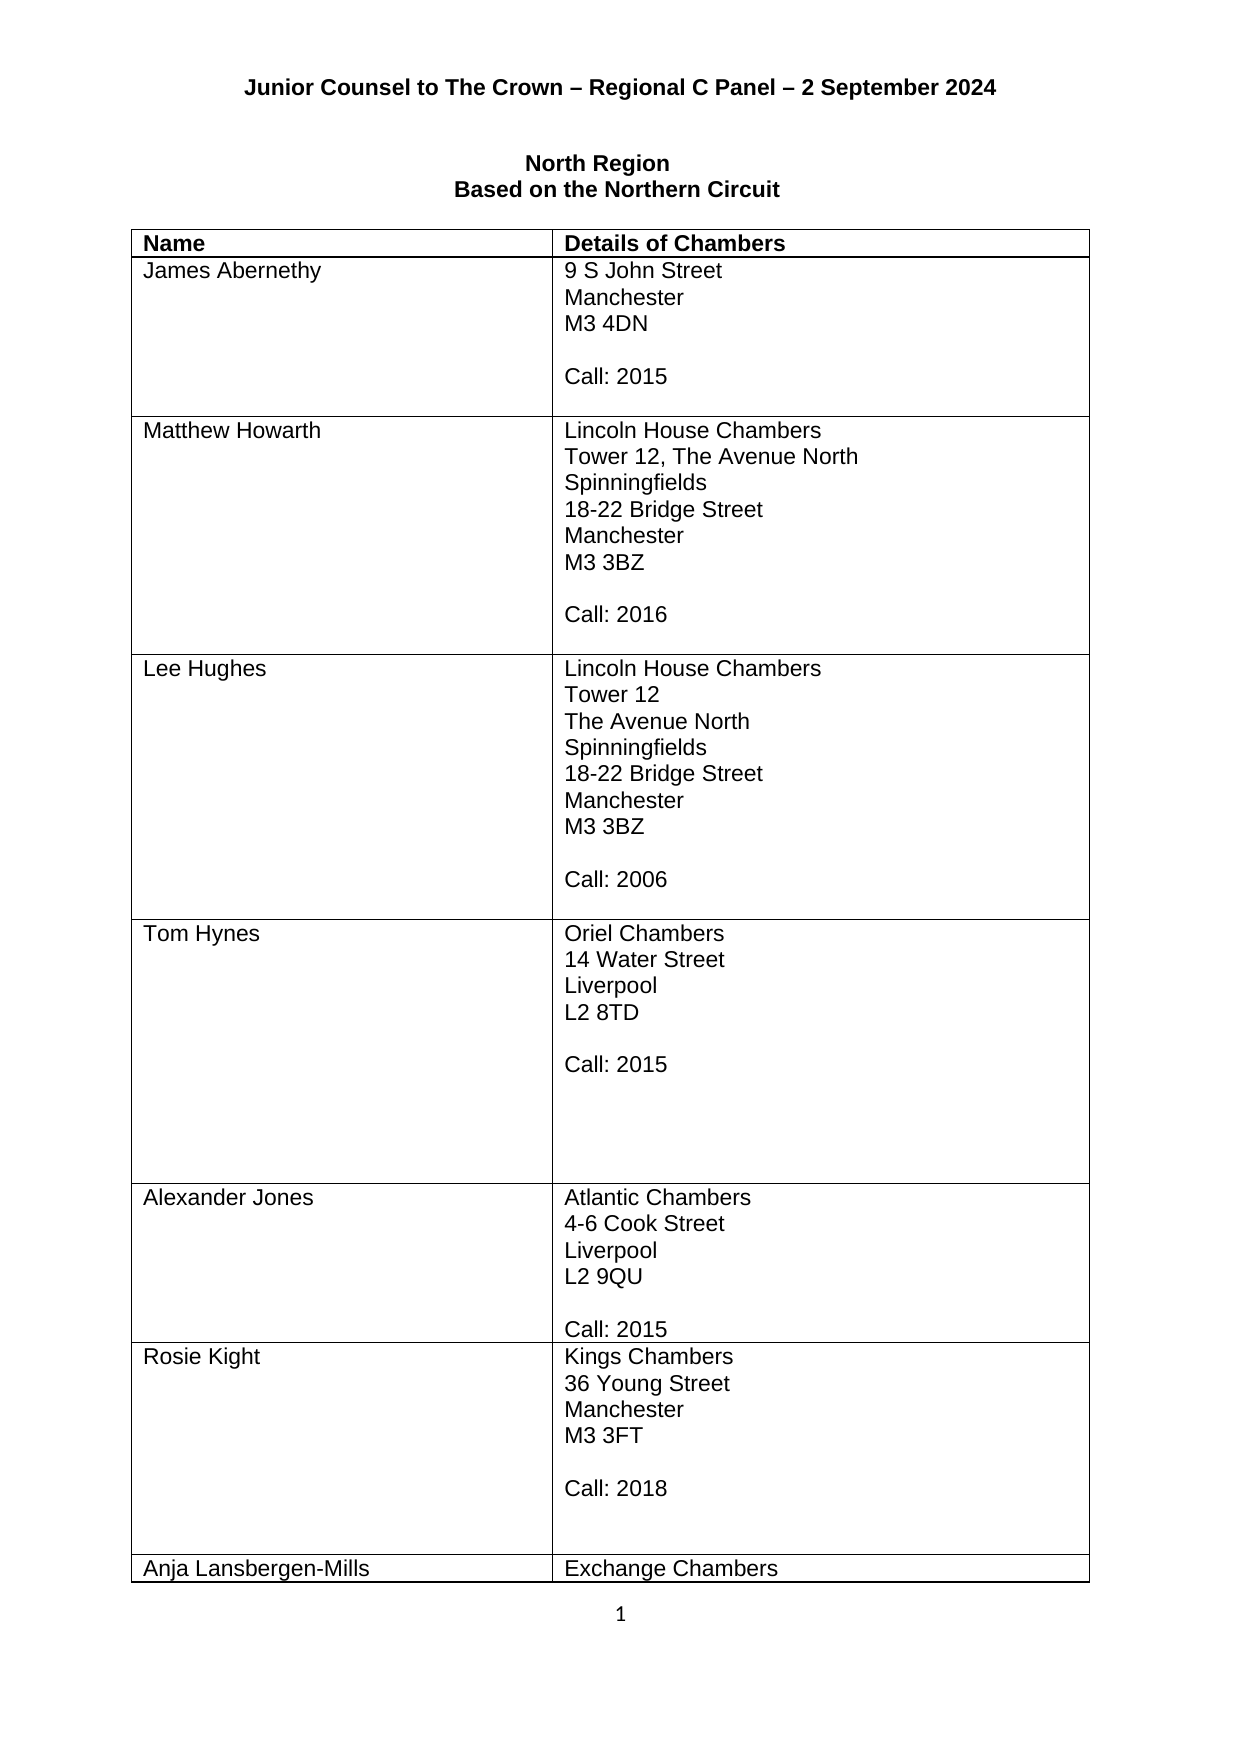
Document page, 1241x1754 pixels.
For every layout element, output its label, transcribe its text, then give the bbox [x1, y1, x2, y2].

table_cell Rosie Kight [132, 1343, 552, 1554]
table_cell Kings Chambers 36 Young Street Manchester M3 3FT Call: 2018 [553, 1343, 1089, 1554]
table_header Details of Chambers [553, 230, 1089, 256]
table_cell Anja Lansbergen-Mills [132, 1555, 552, 1581]
table_cell Exchange Chambers [553, 1555, 1089, 1581]
table_cell Matthew Howarth [132, 417, 552, 654]
table_cell Oriel Chambers 14 Water Street Liverpool L2 8TD Call: 2015 [553, 920, 1089, 1183]
table_cell Lincoln House Chambers Tower 12 The Avenue North Spinningfields 18-22 Bridge Street Manchester M3 3BZ Call: 2006 [553, 655, 1089, 918]
table_cell Tom Hynes [132, 920, 552, 1183]
table_cell 9 S John Street Manchester M3 4DN Call: 2015 [553, 258, 1089, 416]
table_cell James Abernethy [132, 258, 552, 416]
table_cell Lincoln House Chambers Tower 12, The Avenue North Spinningfields 18-22 Bridge Street Manchester M3 3BZ Call: 2016 [553, 417, 1089, 654]
table_cell Atlantic Chambers 4-6 Cook Street Liverpool L2 9QU Call: 2015 [553, 1184, 1089, 1342]
table_header Name [132, 230, 552, 256]
table_cell Lee Hughes [132, 655, 552, 918]
table_cell Alexander Jones [132, 1184, 552, 1342]
text Based on the Northern Circuit [150, 176, 1090, 203]
text North Region [450, 150, 1090, 176]
